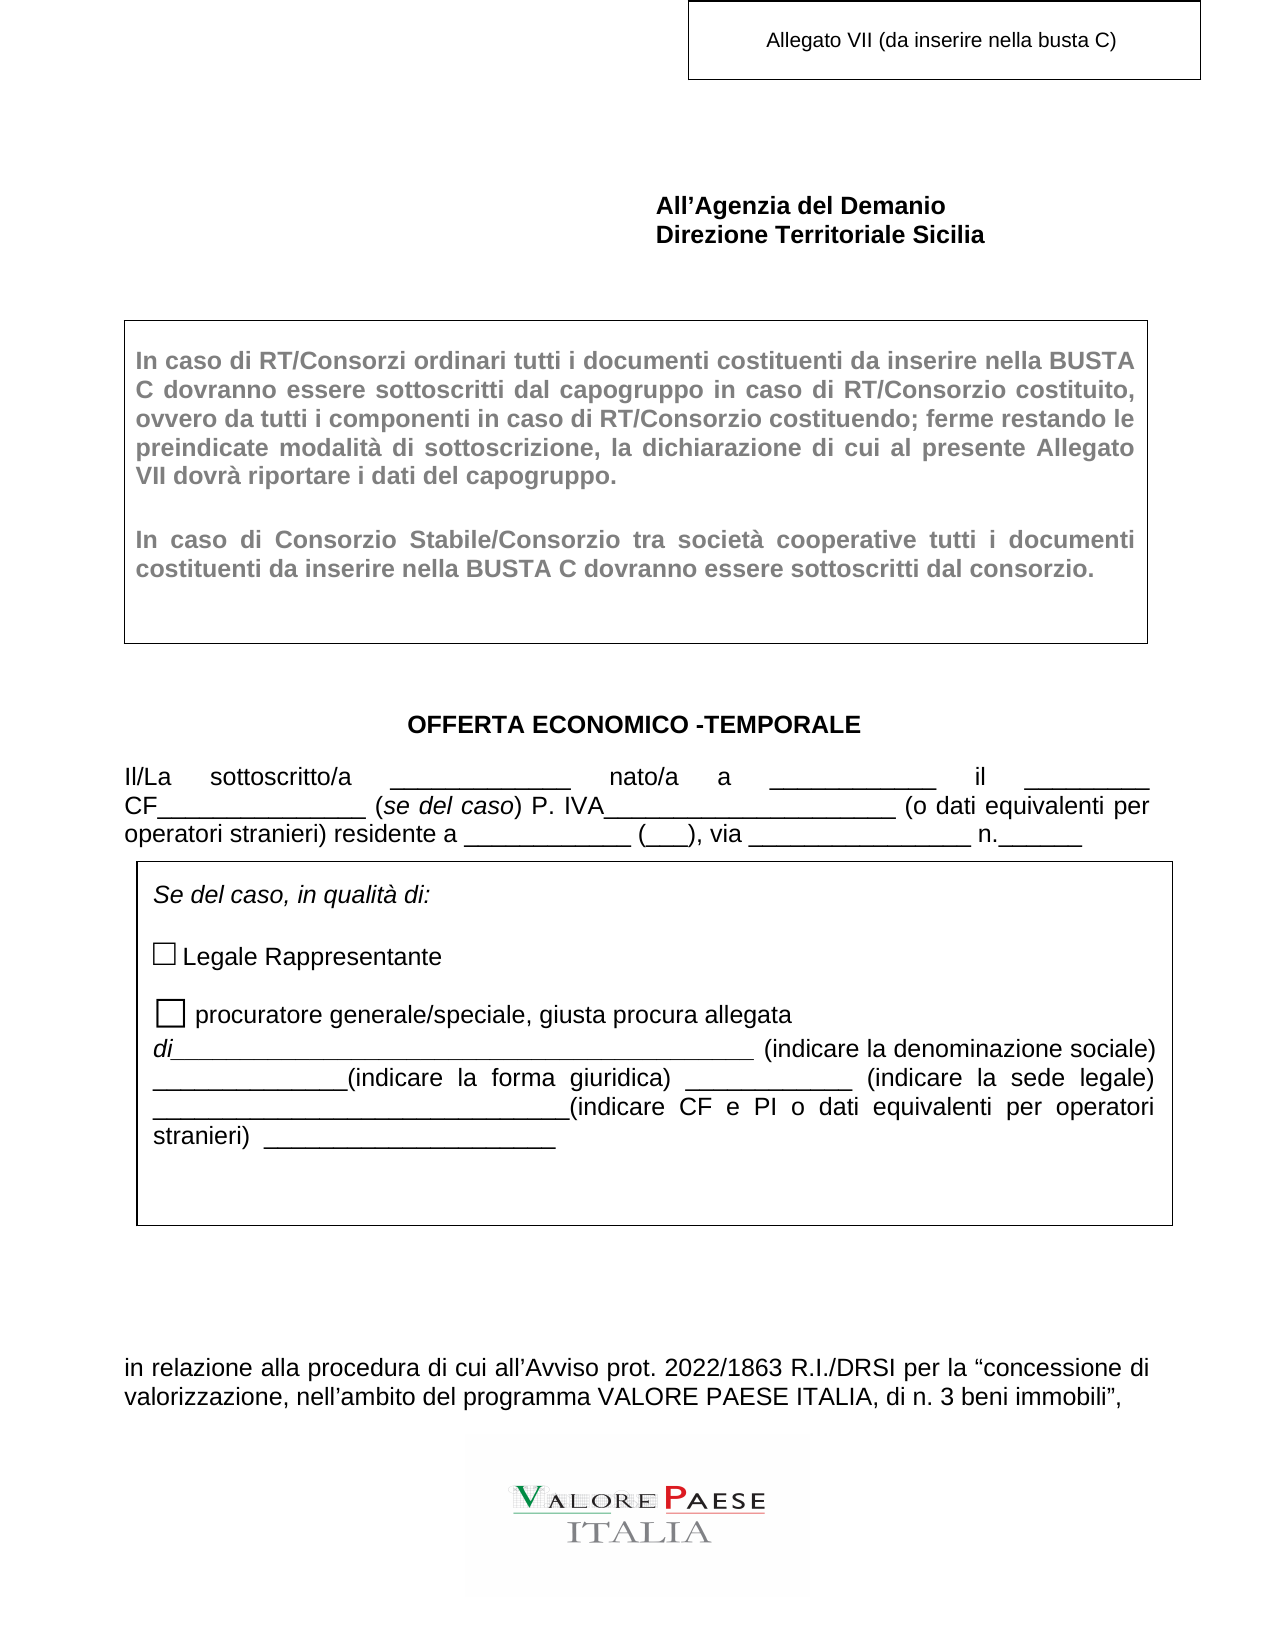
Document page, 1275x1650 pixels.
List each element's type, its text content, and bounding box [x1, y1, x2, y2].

text Se del caso, in qualità di: [153, 880, 1156, 909]
text All’Agenzia del Demanio [656, 191, 1151, 219]
text □ procuratore generale/speciale, giusta procura allegata [153, 983, 1156, 1034]
text di__________________________________________ (indicare la denominazione sociale) ______________(indicare la forma giuridica) ____________ (indicare la sede legale) ______________________________(indicare CF e PI o dati equivalenti per operatori stranieri) _____________________ [153, 1034, 1156, 1149]
text in relazione alla procedura di cui all’Avviso prot. 2022/1863 R.I./DRSI per la “concessione di valorizzazione, nell’ambito del programma VALORE PAESE ITALIA, di n. 3 beni immobili”, [124, 1353, 1151, 1410]
text Il/La sottoscritto/a _____________ nato/a a ____________ il _________ CF_______________ (se del caso) P. IVA_____________________ (o dati equivalenti per operatori stranieri) residente a ____________ (___), via ________________ n.______ [124, 762, 1151, 848]
text OFFERTA ECONOMICO -TEMPORALE [124, 710, 1151, 739]
text □ Legale Rappresentante [153, 930, 1156, 973]
table_header In caso di RT/Consorzi ordinari tutti i documenti costituenti da inserire nella BUSTA C dovranno essere sottoscritti dal capogruppo in caso di RT/Consorzio costituito, ovvero da tutti i componenti in caso di RT/Consorzio costituendo; ferme restando le preindicate modalità di sottoscrizione, la dichiarazione di cui al presente Allegato VII dovrà riportare i dati del capogruppo. In caso di Consorzio Stabile/Consorzio tra società cooperative tutti i documenti costituenti da inserire nella BUSTA C dovranno essere sottoscritti dal consorzio. [125, 321, 1147, 643]
text Allegato VII (da inserire nella busta C) [704, 28, 1185, 52]
text Direzione Territoriale Sicilia [656, 219, 1151, 248]
